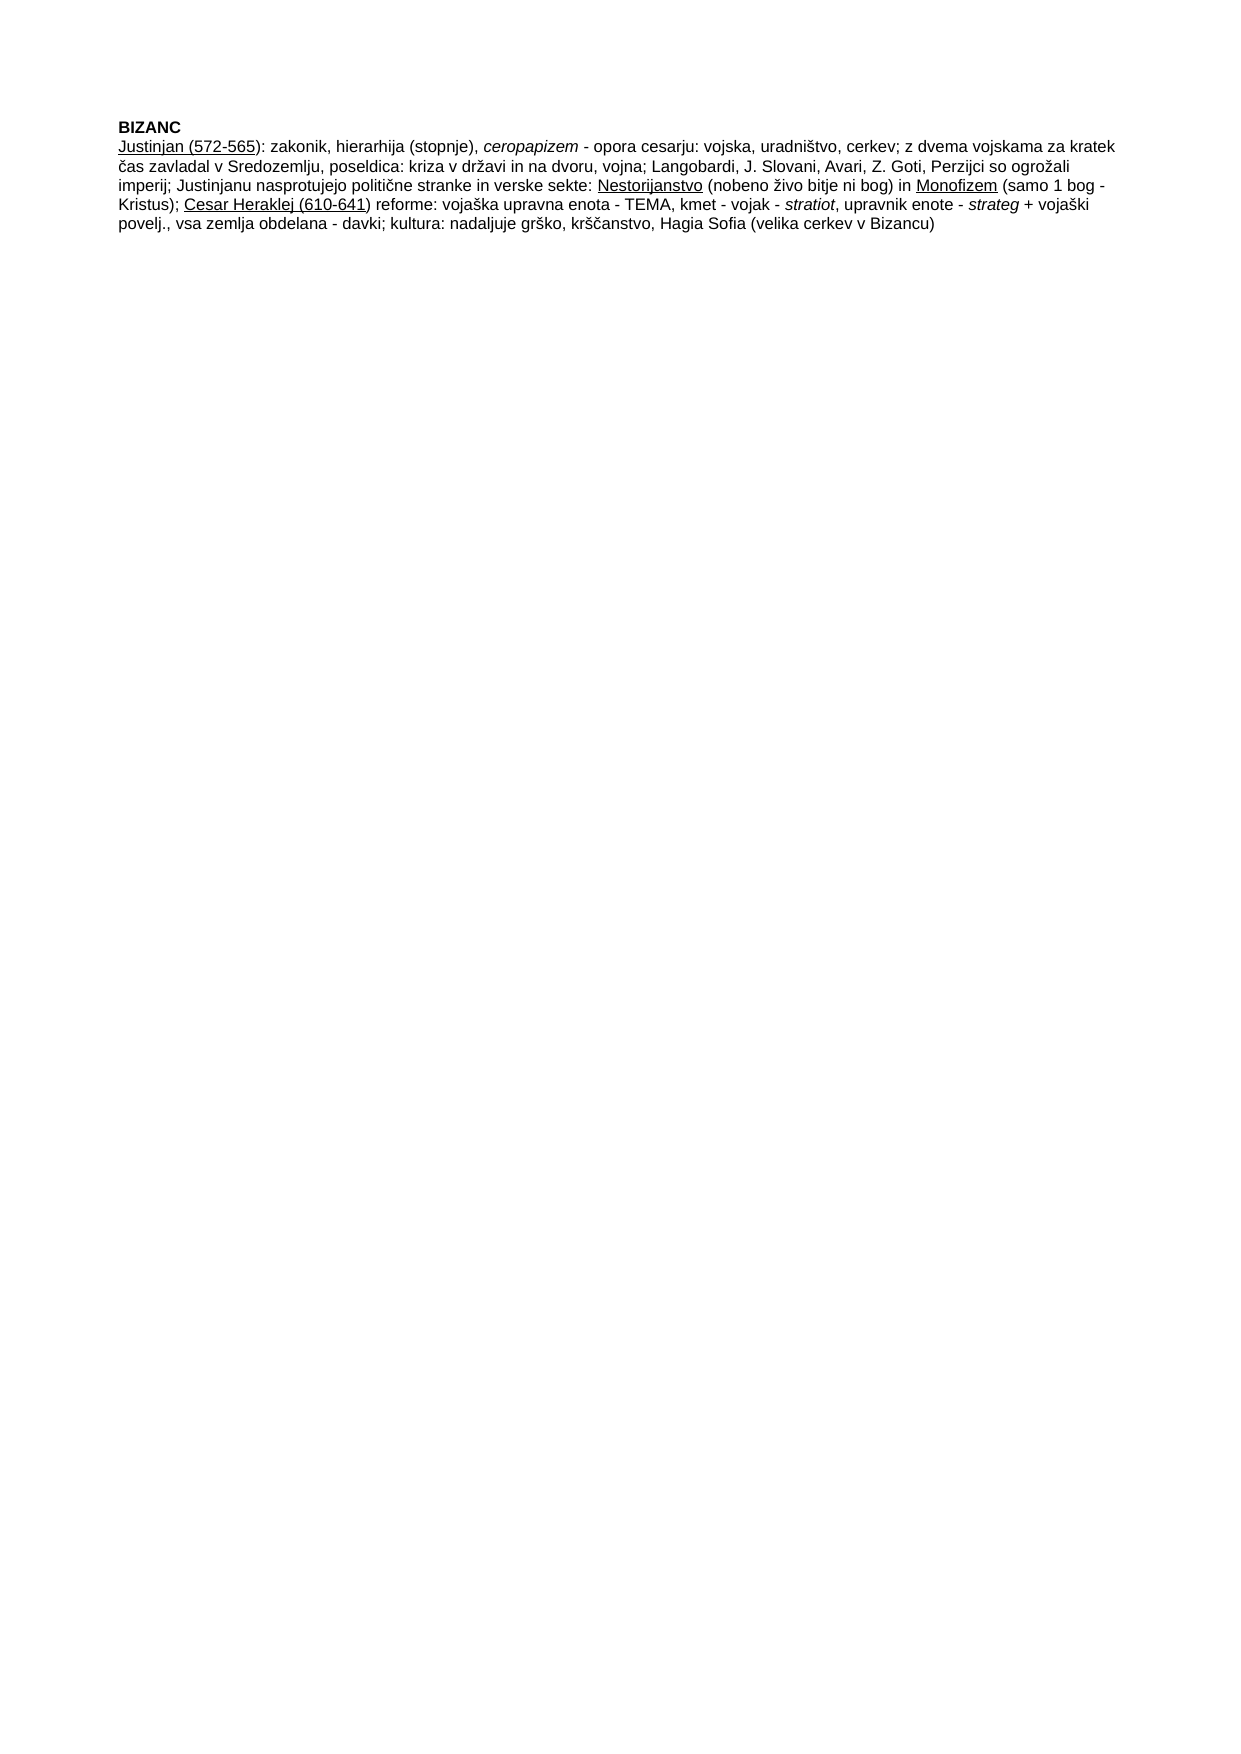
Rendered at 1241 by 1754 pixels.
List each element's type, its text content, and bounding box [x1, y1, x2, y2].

text Justinjan (572-565): zakonik, hierarhija (stopnje), ceropapizem - opora cesarju: vojska, uradništvo, cerkev; z dvema vojskama za kratek čas zavladal v Sredozemlju, poseldica: kriza v državi in na dvoru, vojna; Langobardi, J. Slovani, Avari, Z. Goti, Perzijci so ogrožali imperij; Justinjanu nasprotujejo politične stranke in verske sekte: Nestorijanstvo (nobeno živo bitje ni bog) in Monofizem (samo 1 bog - Kristus); Cesar Heraklej (610-641) reforme: vojaška upravna enota - TEMA, kmet - vojak - stratiot, upravnik enote - strateg + vojaški povelj., vsa zemlja obdelana - davki; kultura: nadaljuje grško, krščanstvo, Hagia Sofia (velika cerkev v Bizancu) [118, 137, 1122, 233]
text BIZANC [118, 118, 1122, 137]
